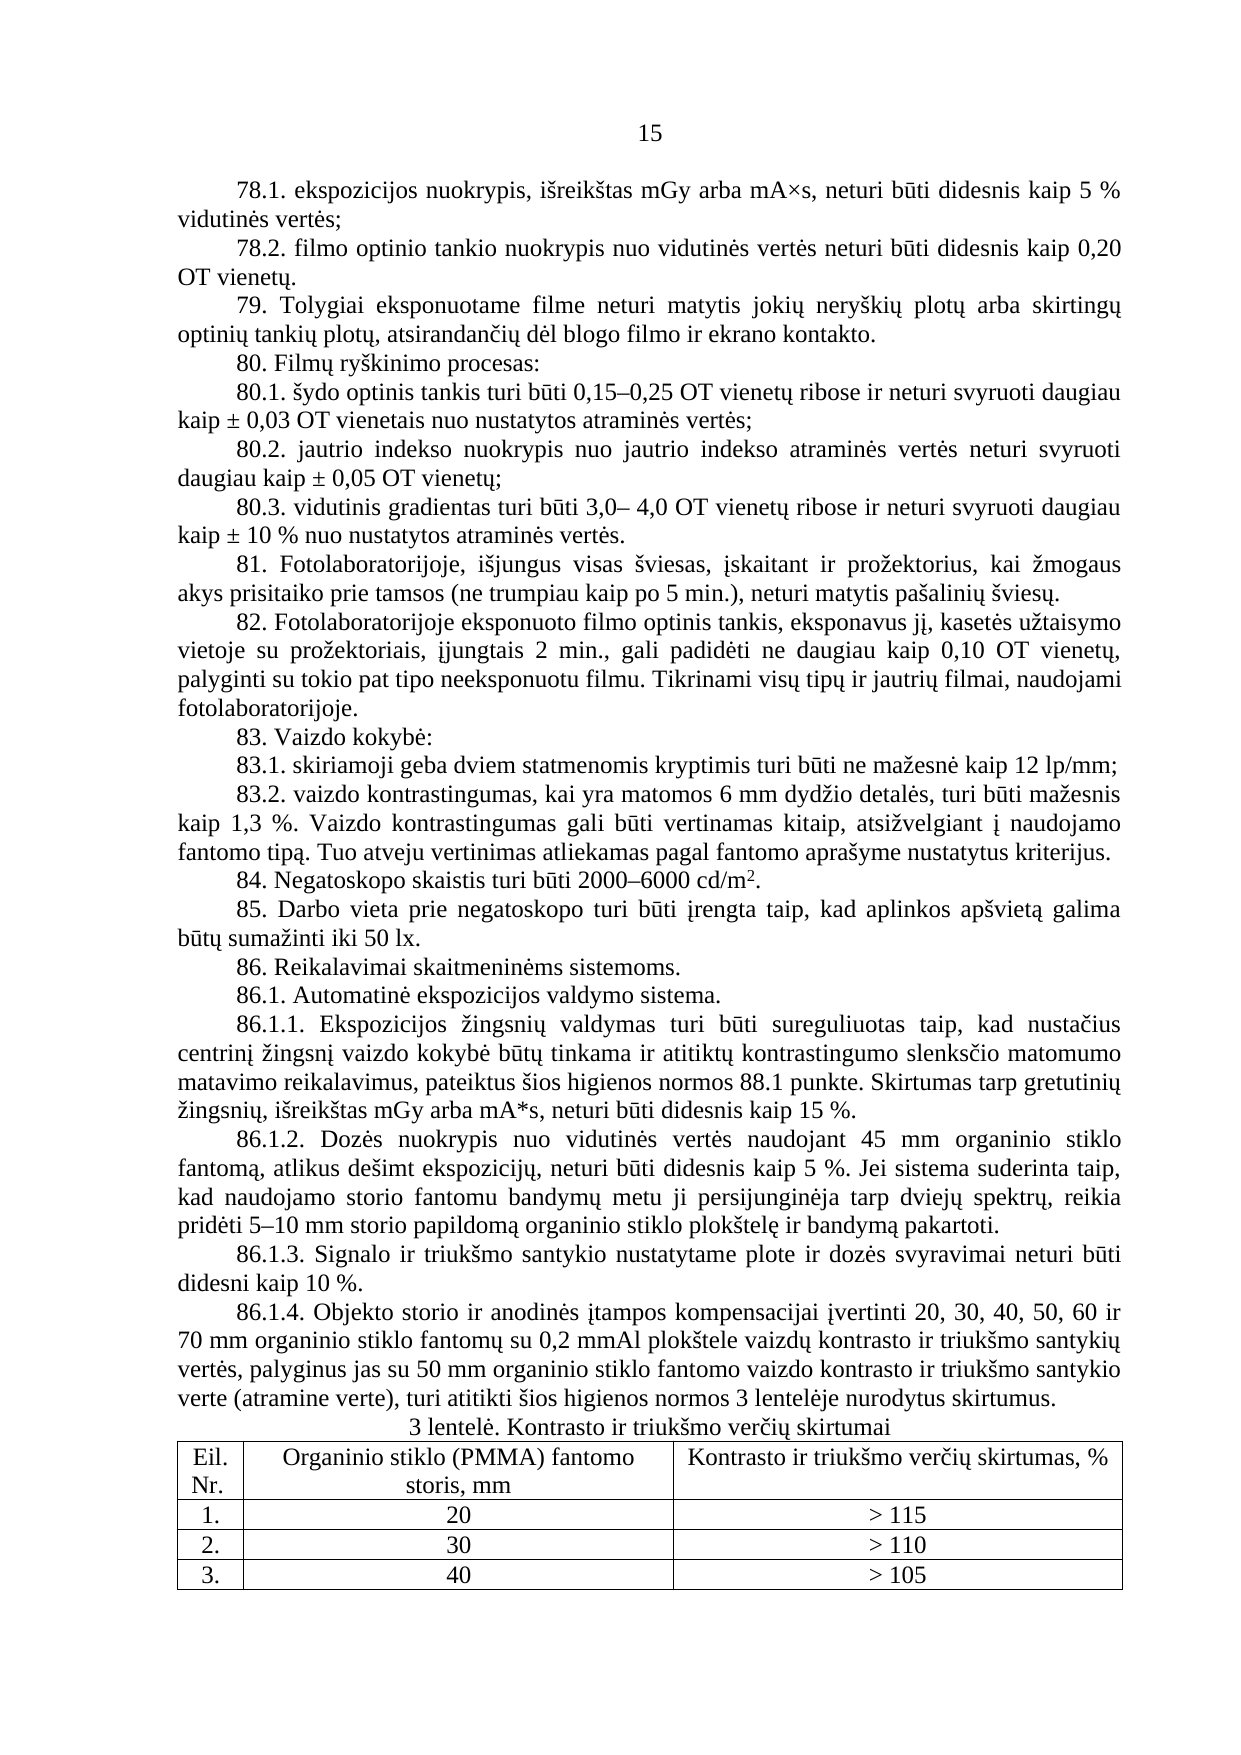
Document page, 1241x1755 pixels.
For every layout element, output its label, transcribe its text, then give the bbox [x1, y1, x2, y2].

text 83.2. vaizdo kontrastingumas, kai yra matomos 6 mm dydžio detalės, turi būti mažesnis kaip 1,3 %. Vaizdo kontrastingumas gali būti vertinamas kitaip, atsižvelgiant į naudojamo fantomo tipą. Tuo atveju vertinimas atliekamas pagal fantomo aprašyme nustatytus kriterijus. [177, 779, 1122, 866]
text 80. Filmų ryškinimo procesas: [177, 348, 1122, 377]
text 83. Vaizdo kokybė: [177, 722, 1122, 751]
table_cell 3. [178, 1560, 243, 1588]
text 80.1. šydo optinis tankis turi būti 0,15–0,25 OT vienetų ribose ir neturi svyruoti daugiau kaip ± 0,03 OT vienetais nuo nustatytos atraminės vertės; [177, 377, 1122, 434]
table_cell 30 [244, 1530, 673, 1559]
text 83.1. skiriamoji geba dviem statmenomis kryptimis turi būti ne mažesnė kaip 12 lp/mm; [177, 751, 1122, 779]
table_cell > 115 [674, 1500, 1122, 1529]
text 86.1.1. Ekspozicijos žingsnių valdymas turi būti sureguliuotas taip, kad nustačius centrinį žingsnį vaizdo kokybė būtų tinkama ir atitiktų kontrastingumo slenksčio matomumo matavimo reikalavimus, pateiktus šios higienos normos 88.1 punkte. Skirtumas tarp gretutinių žingsnių, išreikštas mGy arba mA*s, neturi būti didesnis kaip 15 %. [177, 1009, 1122, 1124]
text 81. Fotolaboratorijoje, išjungus visas šviesas, įskaitant ir prožektorius, kai žmogaus akys prisitaiko prie tamsos (ne trumpiau kaip po 5 min.), neturi matytis pašalinių šviesų. [177, 549, 1122, 607]
table_cell 2. [178, 1530, 243, 1559]
text 86.1.4. Objekto storio ir anodinės įtampos kompensacijai įvertinti 20, 30, 40, 50, 60 ir 70 mm organinio stiklo fantomų su 0,2 mmAl plokštele vaizdų kontrasto ir triukšmo santykių vertės, palyginus jas su 50 mm organinio stiklo fantomo vaizdo kontrasto ir triukšmo santykio verte (atramine verte), turi atitikti šios higienos normos 3 lentelėje nurodytus skirtumus. [177, 1297, 1122, 1412]
text 84. Negatoskopo skaistis turi būti 2000–6000 cd/m2. [177, 866, 1122, 894]
table_cell 40 [244, 1560, 673, 1588]
table_cell 1. [178, 1500, 243, 1529]
text 86.1.3. Signalo ir triukšmo santykio nustatytame plote ir dozės svyravimai neturi būti didesni kaip 10 %. [177, 1239, 1122, 1297]
text 82. Fotolaboratorijoje eksponuoto filmo optinis tankis, eksponavus jį, kasetės užtaisymo vietoje su prožektoriais, įjungtais 2 min., gali padidėti ne daugiau kaip 0,10 OT vienetų, palyginti su tokio pat tipo neeksponuotu filmu. Tikrinami visų tipų ir jautrių filmai, naudojami fotolaboratorijoje. [177, 607, 1122, 722]
table_cell > 105 [674, 1560, 1122, 1588]
text 78.2. filmo optinio tankio nuokrypis nuo vidutinės vertės neturi būti didesnis kaip 0,20 OT vienetų. [177, 233, 1122, 291]
text 85. Darbo vieta prie negatoskopo turi būti įrengta taip, kad aplinkos apšvietą galima būtų sumažinti iki 50 lx. [177, 894, 1122, 952]
text 79. Tolygiai eksponuotame filme neturi matytis jokių neryškių plotų arba skirtingų optinių tankių plotų, atsirandančių dėl blogo filmo ir ekrano kontakto. [177, 291, 1122, 348]
text 86.1. Automatinė ekspozicijos valdymo sistema. [177, 981, 1122, 1009]
table_header Eil. Nr. [178, 1442, 243, 1499]
text 80.3. vidutinis gradientas turi būti 3,0– 4,0 OT vienetų ribose ir neturi svyruoti daugiau kaip ± 10 % nuo nustatytos atraminės vertės. [177, 492, 1122, 549]
table_cell > 110 [674, 1530, 1122, 1559]
text 80.2. jautrio indekso nuokrypis nuo jautrio indekso atraminės vertės neturi svyruoti daugiau kaip ± 0,05 OT vienetų; [177, 434, 1122, 492]
text 86. Reikalavimai skaitmeninėms sistemoms. [177, 952, 1122, 981]
table_cell 20 [244, 1500, 673, 1529]
text 86.1.2. Dozės nuokrypis nuo vidutinės vertės naudojant 45 mm organinio stiklo fantomą, atlikus dešimt ekspozicijų, neturi būti didesnis kaip 5 %. Jei sistema suderinta taip, kad naudojamo storio fantomu bandymų metu ji persijunginėja tarp dviejų spektrų, reikia pridėti 5–10 mm storio papildomą organinio stiklo plokštelę ir bandymą pakartoti. [177, 1124, 1122, 1239]
table_header Kontrasto ir triukšmo verčių skirtumas, % [674, 1442, 1122, 1499]
text 3 lentelė. Kontrasto ir triukšmo verčių skirtumai [177, 1412, 1122, 1441]
text 78.1. ekspozicijos nuokrypis, išreikštas mGy arba mA×s, neturi būti didesnis kaip 5 % vidutinės vertės; [177, 176, 1122, 233]
table_header Organinio stiklo (PMMA) fantomo storis, mm [244, 1442, 673, 1499]
